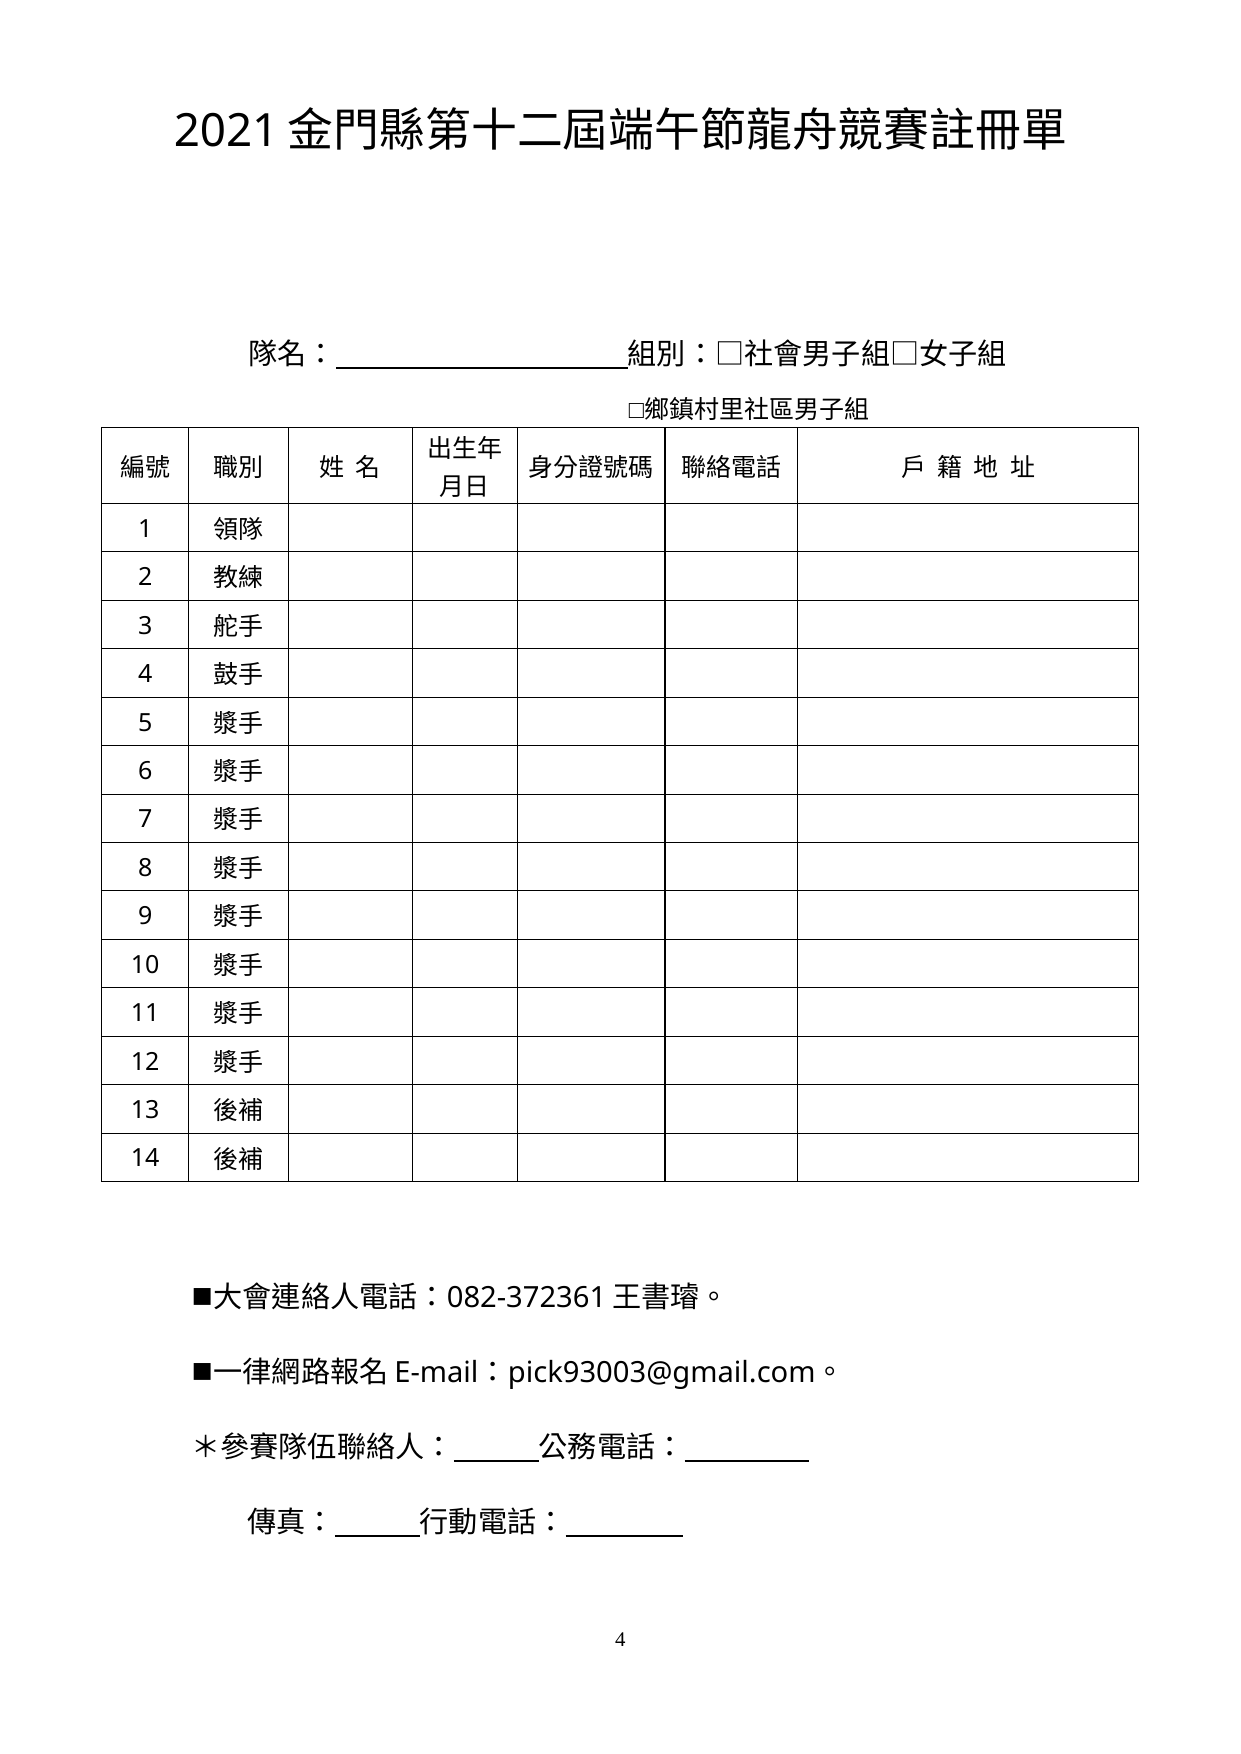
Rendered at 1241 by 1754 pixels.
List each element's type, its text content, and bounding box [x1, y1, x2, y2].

text 一律網路報名E-mail：pick93003@gmail.com。 [118, 1332, 1122, 1407]
table_cell [798, 795, 1138, 842]
table_cell 舵手 [189, 601, 288, 648]
table_cell 10 [102, 940, 188, 987]
table_cell [666, 795, 797, 842]
table_cell [798, 601, 1138, 648]
table_cell 9 [102, 891, 188, 939]
table_cell [666, 1085, 797, 1132]
table_cell [413, 601, 517, 648]
table_cell [666, 988, 797, 1036]
table_cell [518, 1085, 664, 1132]
table_cell [798, 698, 1138, 745]
table_cell [289, 552, 412, 600]
table_cell [413, 843, 517, 890]
table_cell 2 [102, 552, 188, 600]
table_cell [798, 843, 1138, 890]
table_cell [518, 746, 664, 793]
table_cell 漿手 [189, 746, 288, 793]
table_cell [798, 649, 1138, 697]
table_cell 6 [102, 746, 188, 793]
table_cell [518, 698, 664, 745]
table_cell 漿手 [189, 940, 288, 987]
table_header 出生年月日 [413, 428, 517, 503]
table_cell [289, 649, 412, 697]
table_cell [666, 940, 797, 987]
table_cell 7 [102, 795, 188, 842]
table_cell [666, 891, 797, 939]
table_cell 漿手 [189, 891, 288, 939]
table_cell 後補 [189, 1085, 288, 1132]
table_cell [289, 843, 412, 890]
table_cell [289, 601, 412, 648]
table_cell [289, 940, 412, 987]
table_cell [518, 843, 664, 890]
table_cell [413, 698, 517, 745]
table_cell [289, 1085, 412, 1132]
table_cell 12 [102, 1037, 188, 1084]
table_cell [798, 940, 1138, 987]
table_cell [413, 504, 517, 551]
table_cell [518, 1134, 664, 1181]
table_cell [289, 891, 412, 939]
text 隊名： 組別：□社會男子組□女子組 [118, 314, 1122, 389]
table_cell [666, 552, 797, 600]
table_cell 3 [102, 601, 188, 648]
table_cell [289, 1037, 412, 1084]
table_cell [518, 795, 664, 842]
table_header 職別 [189, 428, 288, 503]
table_cell 漿手 [189, 795, 288, 842]
table_cell 14 [102, 1134, 188, 1181]
table_cell 13 [102, 1085, 188, 1132]
table_cell [798, 1134, 1138, 1181]
table_cell [666, 1134, 797, 1181]
table_cell 領隊 [189, 504, 288, 551]
table_cell [413, 891, 517, 939]
text □鄉鎮村里社區男子組 [118, 389, 1122, 427]
table_cell [798, 1037, 1138, 1084]
table_header 身分證號碼 [518, 428, 664, 503]
table_cell [413, 988, 517, 1036]
text ＊參賽隊伍聯絡人： 公務電話： [118, 1407, 1122, 1482]
table_header 姓 名 [289, 428, 412, 503]
table_cell [413, 1134, 517, 1181]
table_cell [666, 746, 797, 793]
table_cell [289, 795, 412, 842]
text 傳真： 行動電話： [118, 1482, 1122, 1557]
table_cell [413, 649, 517, 697]
table_header 聯絡電話 [666, 428, 797, 503]
text 2021金門縣第十二屆端午節龍舟競賽註冊單 [118, 89, 1122, 164]
table_cell [666, 504, 797, 551]
table_cell 1 [102, 504, 188, 551]
table_cell [413, 795, 517, 842]
table_cell [666, 601, 797, 648]
table_cell [518, 940, 664, 987]
table_cell [518, 601, 664, 648]
table_cell 11 [102, 988, 188, 1036]
table_cell [666, 843, 797, 890]
table_cell [289, 746, 412, 793]
table_header 編號 [102, 428, 188, 503]
table_cell [518, 649, 664, 697]
table_cell [518, 891, 664, 939]
table_cell [413, 1037, 517, 1084]
table_cell [798, 746, 1138, 793]
table_cell [798, 552, 1138, 600]
table_cell [798, 891, 1138, 939]
table_header 戶 籍 地 址 [798, 428, 1138, 503]
table_cell [289, 988, 412, 1036]
table_cell [666, 698, 797, 745]
table_cell 4 [102, 649, 188, 697]
table_cell 後補 [189, 1134, 288, 1181]
table_cell [666, 649, 797, 697]
table_cell [289, 504, 412, 551]
text 大會連絡人電話：082-372361王書璿。 [118, 1257, 1122, 1332]
table_cell 漿手 [189, 843, 288, 890]
table_cell [518, 552, 664, 600]
table_cell [518, 988, 664, 1036]
table_cell 漿手 [189, 698, 288, 745]
table_cell [289, 1134, 412, 1181]
table_cell [518, 1037, 664, 1084]
table_cell 漿手 [189, 1037, 288, 1084]
table_cell [798, 988, 1138, 1036]
table_cell 8 [102, 843, 188, 890]
table_cell [798, 1085, 1138, 1132]
table_cell 5 [102, 698, 188, 745]
table_cell [413, 552, 517, 600]
table_cell [289, 698, 412, 745]
table_cell [666, 1037, 797, 1084]
table_cell [413, 746, 517, 793]
table_cell 鼓手 [189, 649, 288, 697]
table_cell [518, 504, 664, 551]
table_cell [798, 504, 1138, 551]
table_cell [413, 940, 517, 987]
table_cell [413, 1085, 517, 1132]
table_cell 漿手 [189, 988, 288, 1036]
table_cell 教練 [189, 552, 288, 600]
